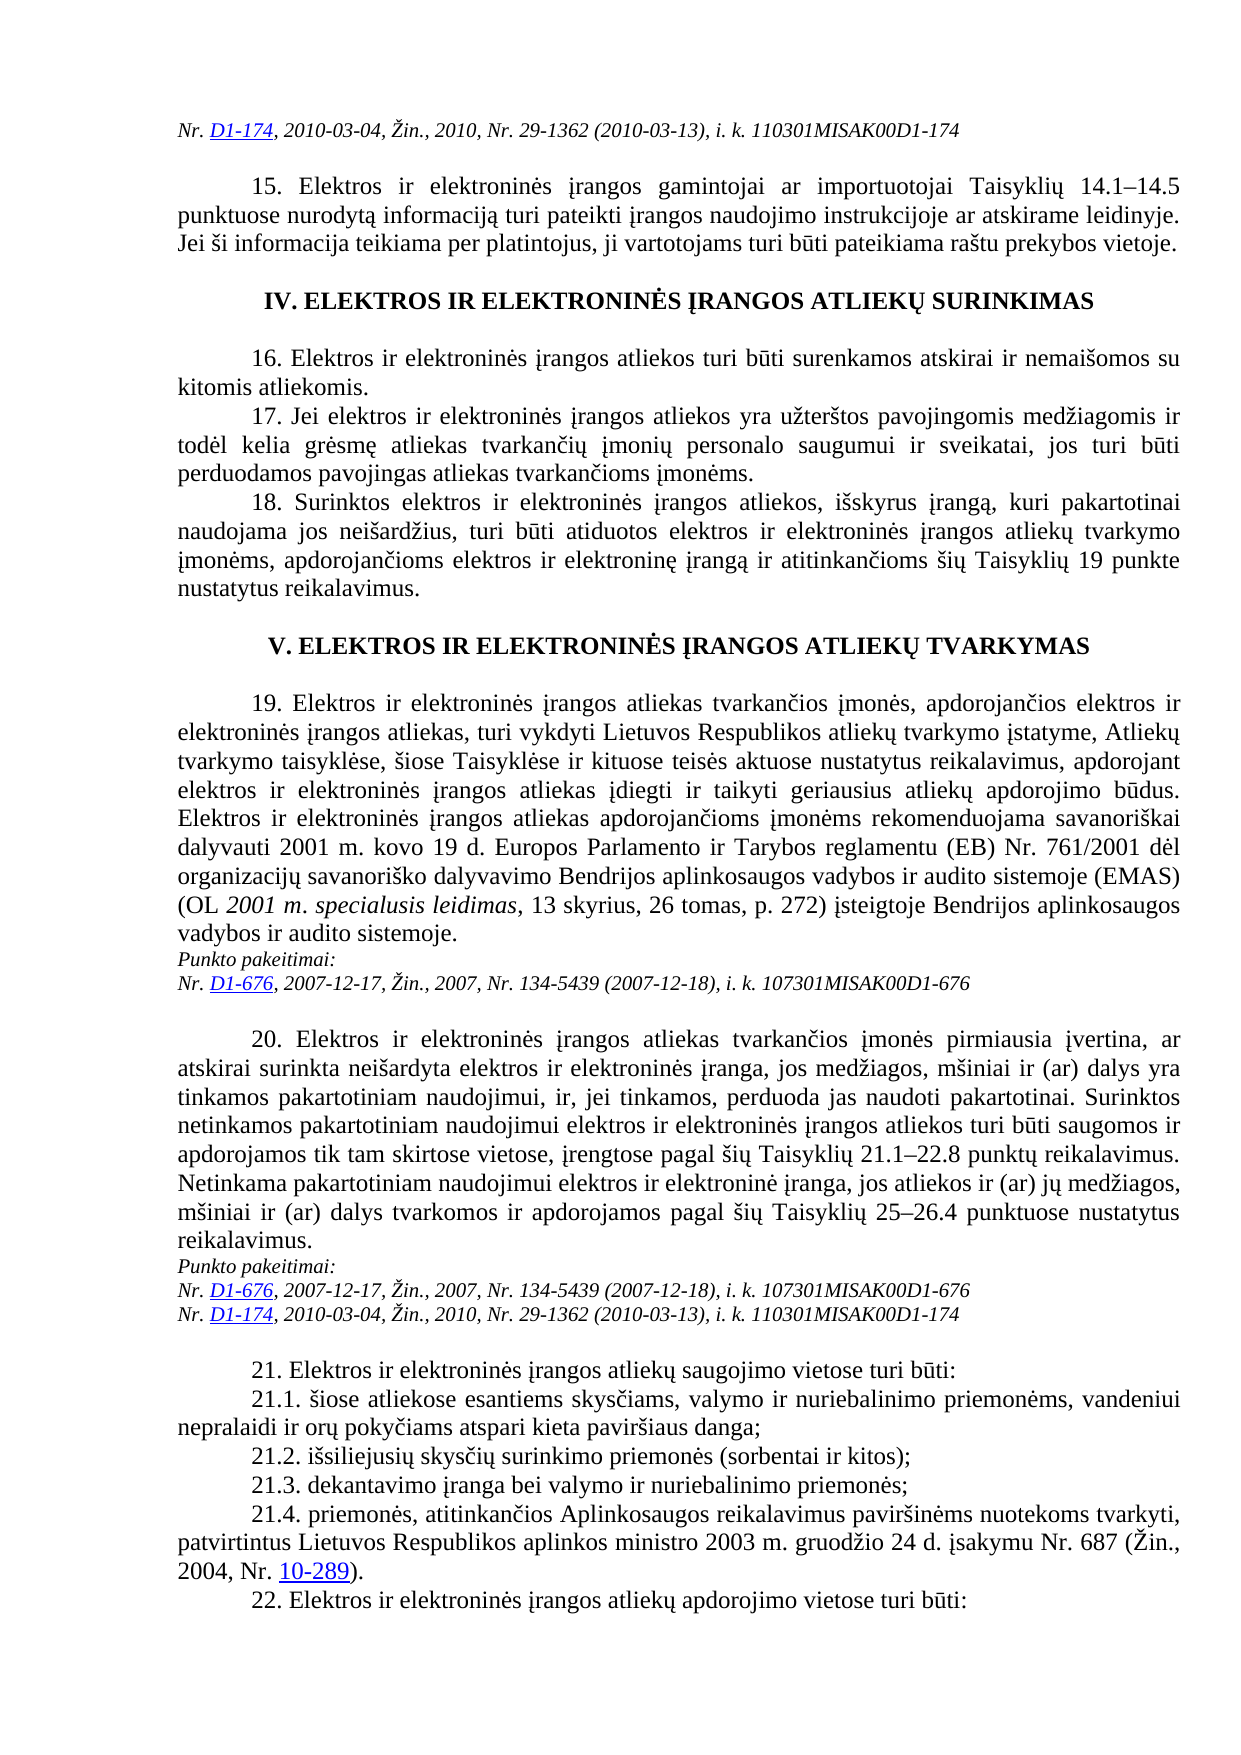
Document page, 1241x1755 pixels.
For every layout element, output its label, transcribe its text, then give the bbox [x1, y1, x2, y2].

text 21.3. dekantavimo įranga bei valymo ir nuriebalinimo priemonės; [177, 1470, 1181, 1499]
text 15. Elektros ir elektroninės įrangos gamintojai ar importuotojai Taisyklių 14.1–14.5 punktuose nurodytą informaciją turi pateikti įrangos naudojimo instrukcijoje ar atskirame leidinyje. Jei ši informacija teikiama per platintojus, ji vartotojams turi būti pateikiama raštu prekybos vietoje. [177, 171, 1181, 257]
text 21.1. šiose atliekose esantiems skysčiams, valymo ir nuriebalinimo priemonėms, vandeniui nepralaidi ir orų pokyčiams atspari kieta paviršiaus danga; [177, 1384, 1181, 1441]
text Punkto pakeitimai: [177, 947, 1181, 971]
text 19. Elektros ir elektroninės įrangos atliekas tvarkančios įmonės, apdorojančios elektros ir elektroninės įrangos atliekas, turi vykdyti Lietuvos Respublikos atliekų tvarkymo įstatyme, Atliekų tvarkymo taisyklėse, šiose Taisyklėse ir kituose teisės aktuose nustatytus reikalavimus, apdorojant elektros ir elektroninės įrangos atliekas įdiegti ir taikyti geriausius atliekų apdorojimo būdus. Elektros ir elektroninės įrangos atliekas apdorojančioms įmonėms rekomenduojama savanoriškai dalyvauti 2001 m. kovo 19 d. Europos Parlamento ir Tarybos reglamentu (EB) Nr. 761/2001 dėl organizacijų savanoriško dalyvavimo Bendrijos aplinkosaugos vadybos ir audito sistemoje (EMAS) (OL 2001 m. specialusis leidimas, 13 skyrius, 26 tomas, p. 272) įsteigtoje Bendrijos aplinkosaugos vadybos ir audito sistemoje. [177, 688, 1181, 947]
text V. ELEKTROS IR ELEKTRONINĖS ĮRANGOS ATLIEKŲ TVARKYMAS [177, 631, 1181, 660]
text 21.2. išsiliejusių skysčių surinkimo priemonės (sorbentai ir kitos); [177, 1441, 1181, 1470]
text Nr. D1-676, 2007-12-17, Žin., 2007, Nr. 134-5439 (2007-12-18), i. k. 107301MISAK00D1-676 [177, 971, 1181, 995]
text 16. Elektros ir elektroninės įrangos atliekos turi būti surenkamos atskirai ir nemaišomos su kitomis atliekomis. [177, 343, 1181, 401]
text 17. Jei elektros ir elektroninės įrangos atliekos yra užterštos pavojingomis medžiagomis ir todėl kelia grėsmę atliekas tvarkančių įmonių personalo saugumui ir sveikatai, jos turi būti perduodamos pavojingas atliekas tvarkančioms įmonėms. [177, 401, 1181, 487]
text IV. ELEKTROS IR ELEKTRONINĖS ĮRANGOS ATLIEKŲ SURINKIMAS [177, 286, 1181, 315]
text 22. Elektros ir elektroninės įrangos atliekų apdorojimo vietose turi būti: [177, 1585, 1181, 1614]
text 20. Elektros ir elektroninės įrangos atliekas tvarkančios įmonės pirmiausia įvertina, ar atskirai surinkta neišardyta elektros ir elektroninės įranga, jos medžiagos, mšiniai ir (ar) dalys yra tinkamos pakartotiniam naudojimui, ir, jei tinkamos, perduoda jas naudoti pakartotinai. Surinktos netinkamos pakartotiniam naudojimui elektros ir elektroninės įrangos atliekos turi būti saugomos ir apdorojamos tik tam skirtose vietose, įrengtose pagal šių Taisyklių 21.1–22.8 punktų reikalavimus. Netinkama pakartotiniam naudojimui elektros ir elektroninė įranga, jos atliekos ir (ar) jų medžiagos, mšiniai ir (ar) dalys tvarkomos ir apdorojamos pagal šių Taisyklių 25–26.4 punktuose nustatytus reikalavimus. [177, 1024, 1181, 1254]
text Nr. D1-676, 2007-12-17, Žin., 2007, Nr. 134-5439 (2007-12-18), i. k. 107301MISAK00D1-676 [177, 1278, 1181, 1302]
text Punkto pakeitimai: [177, 1254, 1181, 1278]
text Nr. D1-174, 2010-03-04, Žin., 2010, Nr. 29-1362 (2010-03-13), i. k. 110301MISAK00D1-174 [177, 1302, 1181, 1326]
text 21. Elektros ir elektroninės įrangos atliekų saugojimo vietose turi būti: [177, 1355, 1181, 1384]
text Nr. D1-174, 2010-03-04, Žin., 2010, Nr. 29-1362 (2010-03-13), i. k. 110301MISAK00D1-174 [177, 118, 1181, 142]
text 18. Surinktos elektros ir elektroninės įrangos atliekos, išskyrus įrangą, kuri pakartotinai naudojama jos neišardžius, turi būti atiduotos elektros ir elektroninės įrangos atliekų tvarkymo įmonėms, apdorojančioms elektros ir elektroninę įrangą ir atitinkančioms šių Taisyklių 19 punkte nustatytus reikalavimus. [177, 487, 1181, 602]
text 21.4. priemonės, atitinkančios Aplinkosaugos reikalavimus paviršinėms nuotekoms tvarkyti, patvirtintus Lietuvos Respublikos aplinkos ministro 2003 m. gruodžio 24 d. įsakymu Nr. 687 (Žin., 2004, Nr. 10-289). [177, 1499, 1181, 1585]
